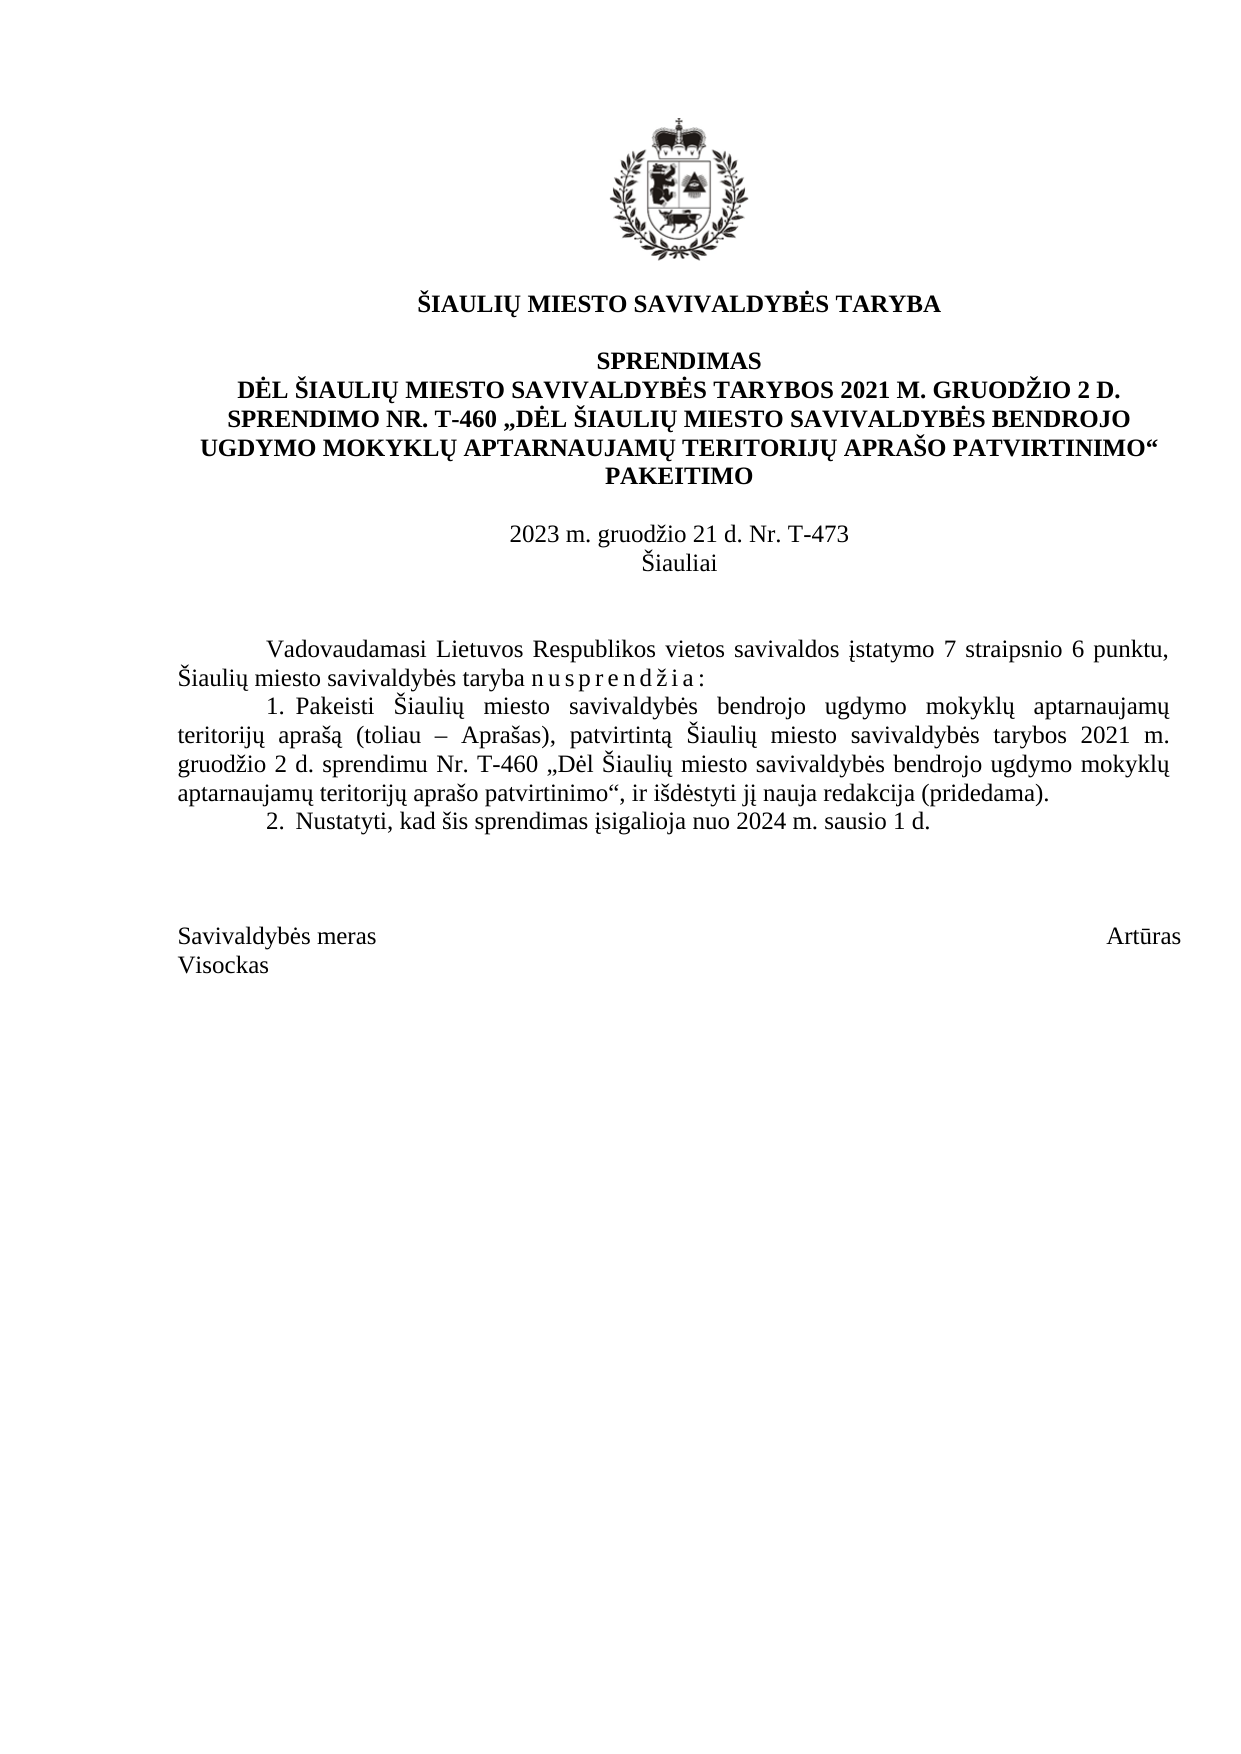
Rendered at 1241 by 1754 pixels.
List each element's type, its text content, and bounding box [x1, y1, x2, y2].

text Savivaldybės meras Artūras Visockas [177, 921, 1181, 979]
text 2. Nustatyti, kad šis sprendimas įsigalioja nuo 2024 m. sausio 1 d. [177, 806, 1170, 835]
text 1. Pakeisti Šiaulių miesto savivaldybės bendrojo ugdymo mokyklų aptarnaujamų teritorijų aprašą (toliau – Aprašas), patvirtintą Šiaulių miesto savivaldybės tarybos 2021 m. gruodžio 2 d. sprendimu Nr. T-460 „Dėl Šiaulių miesto savivaldybės bendrojo ugdymo mokyklų aptarnaujamų teritorijų aprašo patvirtinimo“, ir išdėstyti jį nauja redakcija (pridedama). [177, 691, 1170, 806]
text Šiaulių miesto savivaldybės taryba [177, 289, 1181, 318]
text 2023 m. gruodžio 21 d. Nr. T-473 [177, 519, 1181, 548]
text Šiauliai [177, 548, 1181, 576]
text DĖL ŠIAULIŲ MIESTO SAVIVALDYBĖS TARYBOS 2021 M. GRUODŽIO 2 D. SPRENDIMO NR. T-460 „DĖL ŠIAULIŲ MIESTO SAVIVALDYBĖS BENDROJO UGDYMO MOKYKLŲ APTARNAUJAMŲ TERITORIJŲ APRAŠO PATVIRTINIMO“ PAKEITIMO [177, 375, 1181, 490]
text SPRENDIMAS [177, 346, 1181, 375]
text Vadovaudamasi Lietuvos Respublikos vietos savivaldos įstatymo 7 straipsnio 6 punktu, Šiaulių miesto savivaldybės taryba nusprendžia: [177, 634, 1170, 691]
